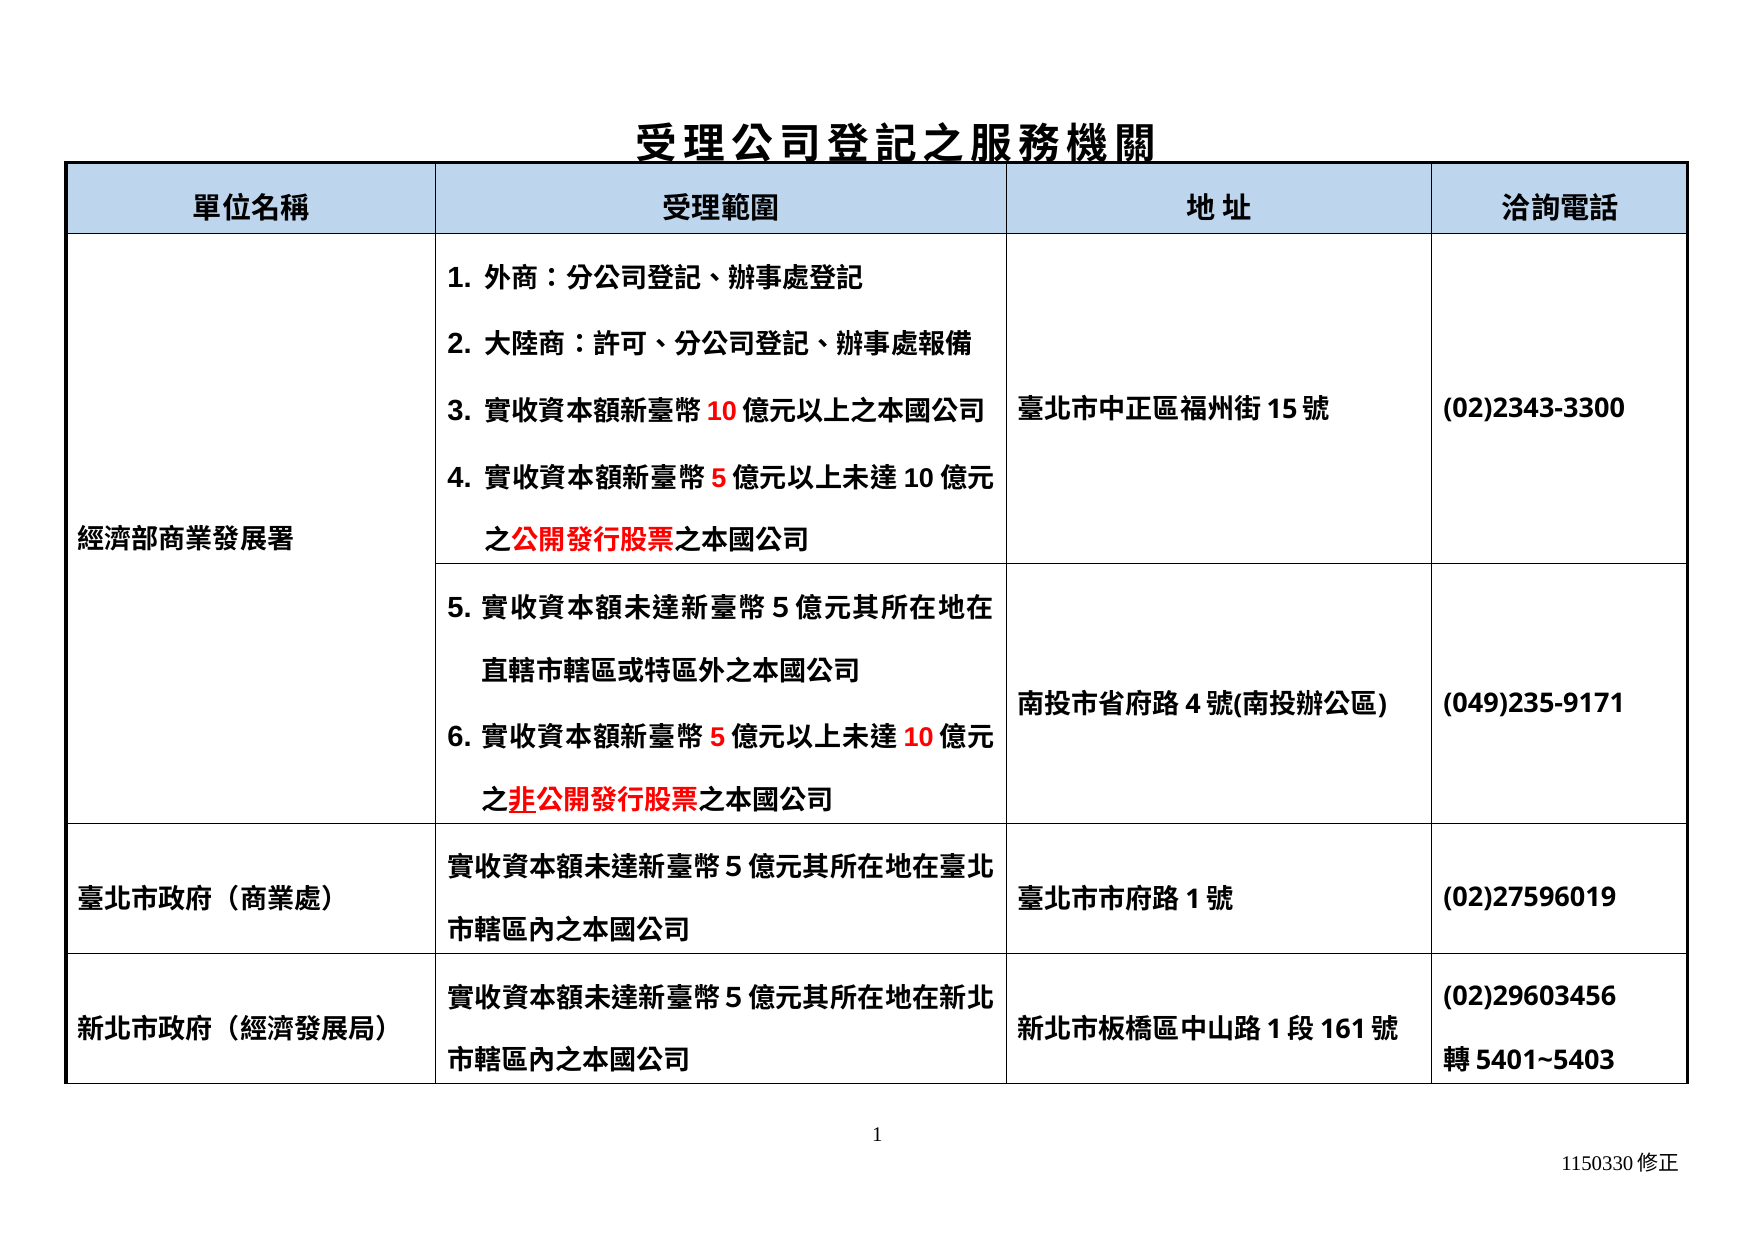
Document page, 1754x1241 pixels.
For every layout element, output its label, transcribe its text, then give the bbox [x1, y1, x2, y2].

table_cell 臺北市政府（商業處） [68, 824, 435, 953]
table_header 受理範圍 [436, 164, 1006, 233]
table_cell (02)2343-3300 [1432, 234, 1686, 563]
table_cell 實收資本額未達新臺幣５億元其所在地在臺北市轄區內之本國公司 [436, 824, 1006, 953]
table_cell 新北市政府（經濟發展局） [68, 954, 435, 1083]
table_header 單位名稱 [68, 164, 435, 233]
table_cell (049)235-9171 [1432, 564, 1686, 822]
text 受理公司登記之服務機關 [112, 98, 1679, 161]
table_cell 臺北市中正區福州街15號 [1007, 234, 1431, 563]
table_header 洽詢電話 [1432, 164, 1686, 233]
table_cell (02)27596019 [1432, 824, 1686, 953]
table_cell 外商：分公司登記、辦事處登記 大陸商：許可、分公司登記、辦事處報備 實收資本額新臺幣10億元以上之本國公司 實收資本額新臺幣5億元以上未達10億元之公開發行股票之本國公司 [436, 234, 1006, 563]
table_cell 實收資本額未達新臺幣５億元其所在地在直轄市轄區或特區外之本國公司 實收資本額新臺幣5億元以上未達10億元之非公開發行股票之本國公司 [436, 564, 1006, 822]
table_cell 實收資本額未達新臺幣５億元其所在地在新北市轄區內之本國公司 [436, 954, 1006, 1083]
table_header 地 址 [1007, 164, 1431, 233]
table_cell 新北市板橋區中山路1段161號 [1007, 954, 1431, 1083]
table_cell 臺北市市府路1號 [1007, 824, 1431, 953]
table_cell 經濟部商業發展署 [68, 234, 435, 822]
table_cell 南投市省府路4號(南投辦公區) [1007, 564, 1431, 822]
table_cell (02)29603456 轉5401~5403 [1432, 954, 1686, 1083]
